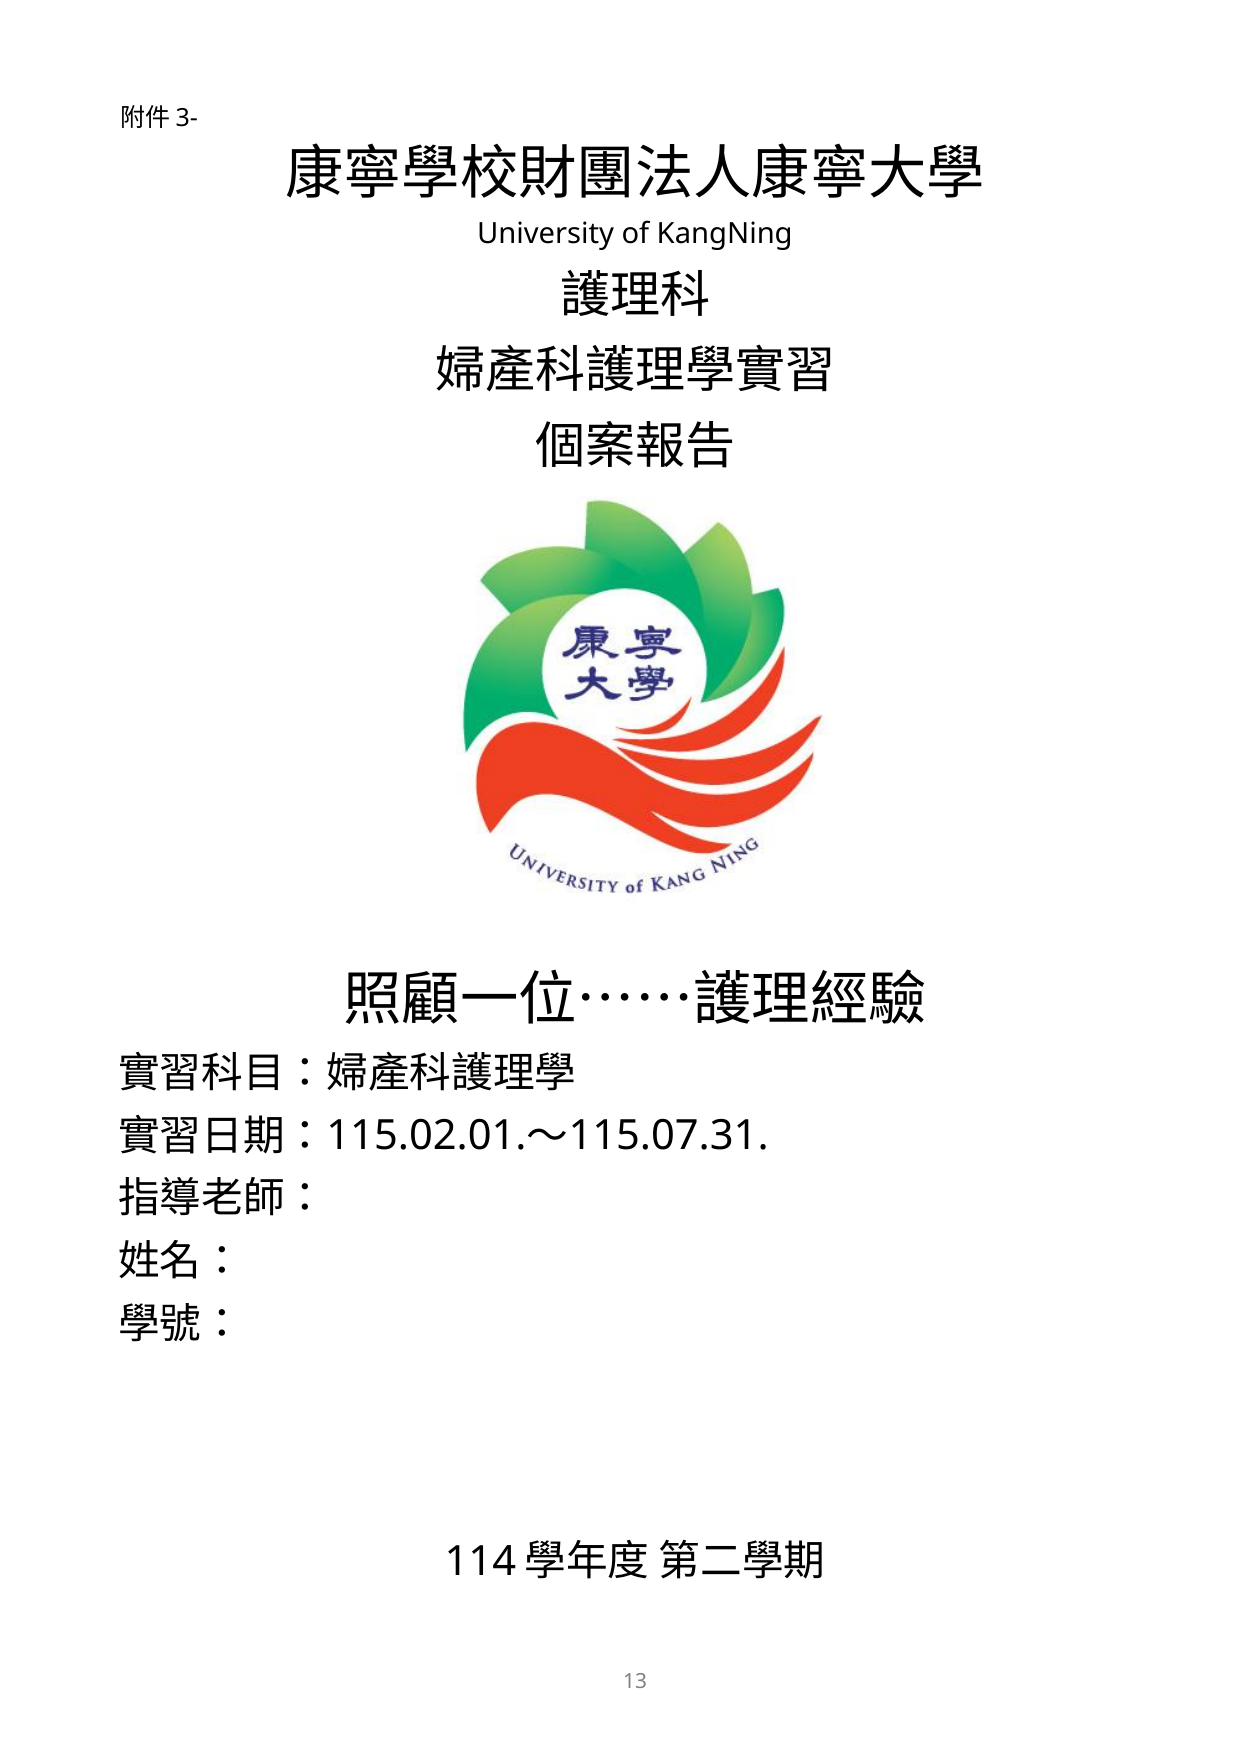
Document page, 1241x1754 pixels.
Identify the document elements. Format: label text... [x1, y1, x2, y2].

subtitle 照顧一位……護理經驗 [118, 949, 1152, 1037]
subtitle 實習日期：115.02.01.～115.07.31. [118, 1099, 1152, 1162]
subtitle 婦產科護理學實習 [118, 327, 1152, 402]
subtitle University of KangNing [118, 211, 1152, 252]
subtitle 學號： [118, 1287, 1152, 1350]
subtitle 姓名： [118, 1225, 1152, 1287]
subtitle 附件3-2 [120, 96, 210, 128]
subtitle 個案報告 [118, 402, 1152, 477]
subtitle 護理科 [118, 252, 1152, 327]
subtitle 康寧學校財團法人康寧大學 [118, 123, 1152, 211]
subtitle 114學年度 第二學期 [118, 1525, 1152, 1587]
subtitle 實習科目：婦產科護理學 [118, 1037, 1152, 1099]
picture [437, 477, 832, 915]
subtitle 指導老師： [118, 1162, 1152, 1225]
